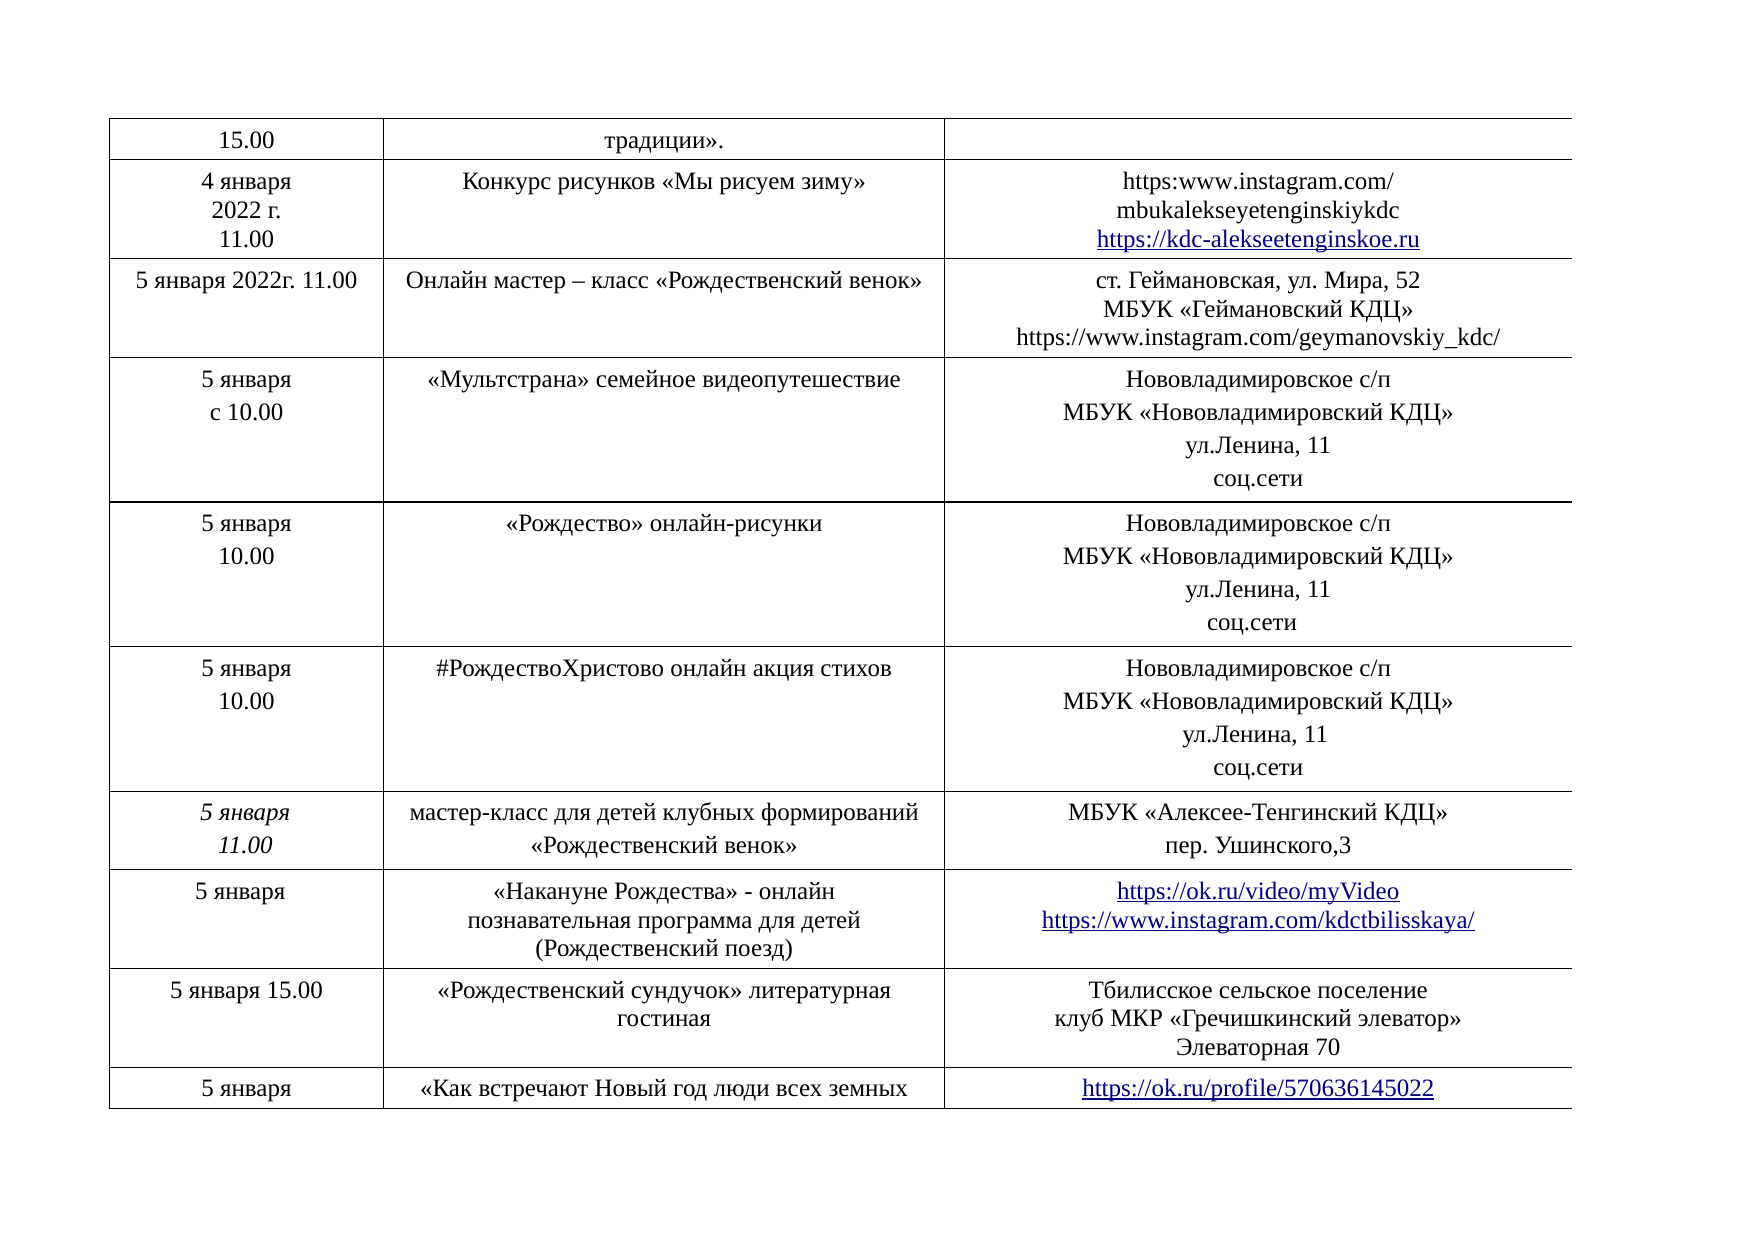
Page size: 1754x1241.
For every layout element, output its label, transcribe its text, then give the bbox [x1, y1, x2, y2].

table_cell «Накануне Рождества» - онлайн познавательная программа для детей (Рождественский поезд) [384, 870, 944, 968]
table_cell ст. Геймановская, ул. Мира, 52 МБУК «Геймановский КДЦ» https://www.instagram.com/geymanovskiy_kdc/ [945, 259, 1572, 357]
table_cell [1572, 646, 1624, 791]
table_cell [1572, 501, 1624, 646]
table_cell 15.00 [110, 119, 383, 159]
table_cell [1572, 159, 1624, 258]
table_cell Тбилисское сельское поселение клуб МКР «Гречишкинский элеватор» Элеваторная 70 [945, 969, 1572, 1067]
table_cell [1572, 258, 1624, 357]
table_cell [1572, 118, 1624, 159]
table_cell «Рождество» онлайн-рисунки [384, 503, 944, 646]
table_cell [1572, 968, 1624, 1067]
table_cell Нововладимировское с/п МБУК «Нововладимировский КДЦ» ул.Ленина, 11 соц.сети [945, 647, 1572, 791]
table_cell [1572, 791, 1624, 869]
table_cell [1572, 357, 1624, 501]
table_cell 5 января 10.00 [110, 503, 383, 646]
table_cell https:www.instagram.com/ mbukalekseyetenginskiykdc https://kdc-alekseetenginskoe.ru [945, 160, 1572, 258]
table_cell 4 января 2022 г. 11.00 [110, 160, 383, 258]
table_cell 5 января с 10.00 [110, 358, 383, 501]
table_cell 5 января [110, 870, 383, 968]
table_cell #РождествоХристово онлайн акция стихов [384, 647, 944, 791]
table_cell 5 января 10.00 [110, 647, 383, 791]
table_cell Нововладимировское с/п МБУК «Нововладимировский КДЦ» ул.Ленина, 11 соц.сети [945, 503, 1572, 646]
table_cell 5 января 15.00 [110, 969, 383, 1067]
table_cell Нововладимировское с/п МБУК «Нововладимировский КДЦ» ул.Ленина, 11 соц.сети [945, 358, 1572, 501]
table_cell Онлайн мастер – класс «Рождественский венок» [384, 259, 944, 357]
table_cell Конкурс рисунков «Мы рисуем зиму» [384, 160, 944, 258]
table_cell 5 января 2022г. 11.00 [110, 259, 383, 357]
table_cell [1572, 1067, 1624, 1108]
table_cell «Мультстрана» семейное видеопутешествие [384, 358, 944, 501]
table_cell https://ok.ru/video/myVideo https://www.instagram.com/kdctbilisskaya/ [945, 870, 1572, 968]
table_cell традиции». [384, 119, 944, 159]
table_cell мастер-класс для детей клубных формирований «Рождественский венок» [384, 792, 944, 869]
table_cell [1572, 869, 1624, 968]
table_cell «Как встречают Новый год люди всех земных [384, 1068, 944, 1108]
table_cell МБУК «Алексее-Тенгинский КДЦ» пер. Ушинского,3 [945, 792, 1572, 869]
table_cell 5 января [110, 1068, 383, 1108]
table_cell https://ok.ru/profile/570636145022 [945, 1068, 1572, 1108]
table_cell 5 января 11.00 [110, 792, 383, 869]
table_cell «Рождественский сундучок» литературная гостиная [384, 969, 944, 1067]
table_cell [945, 119, 1572, 159]
